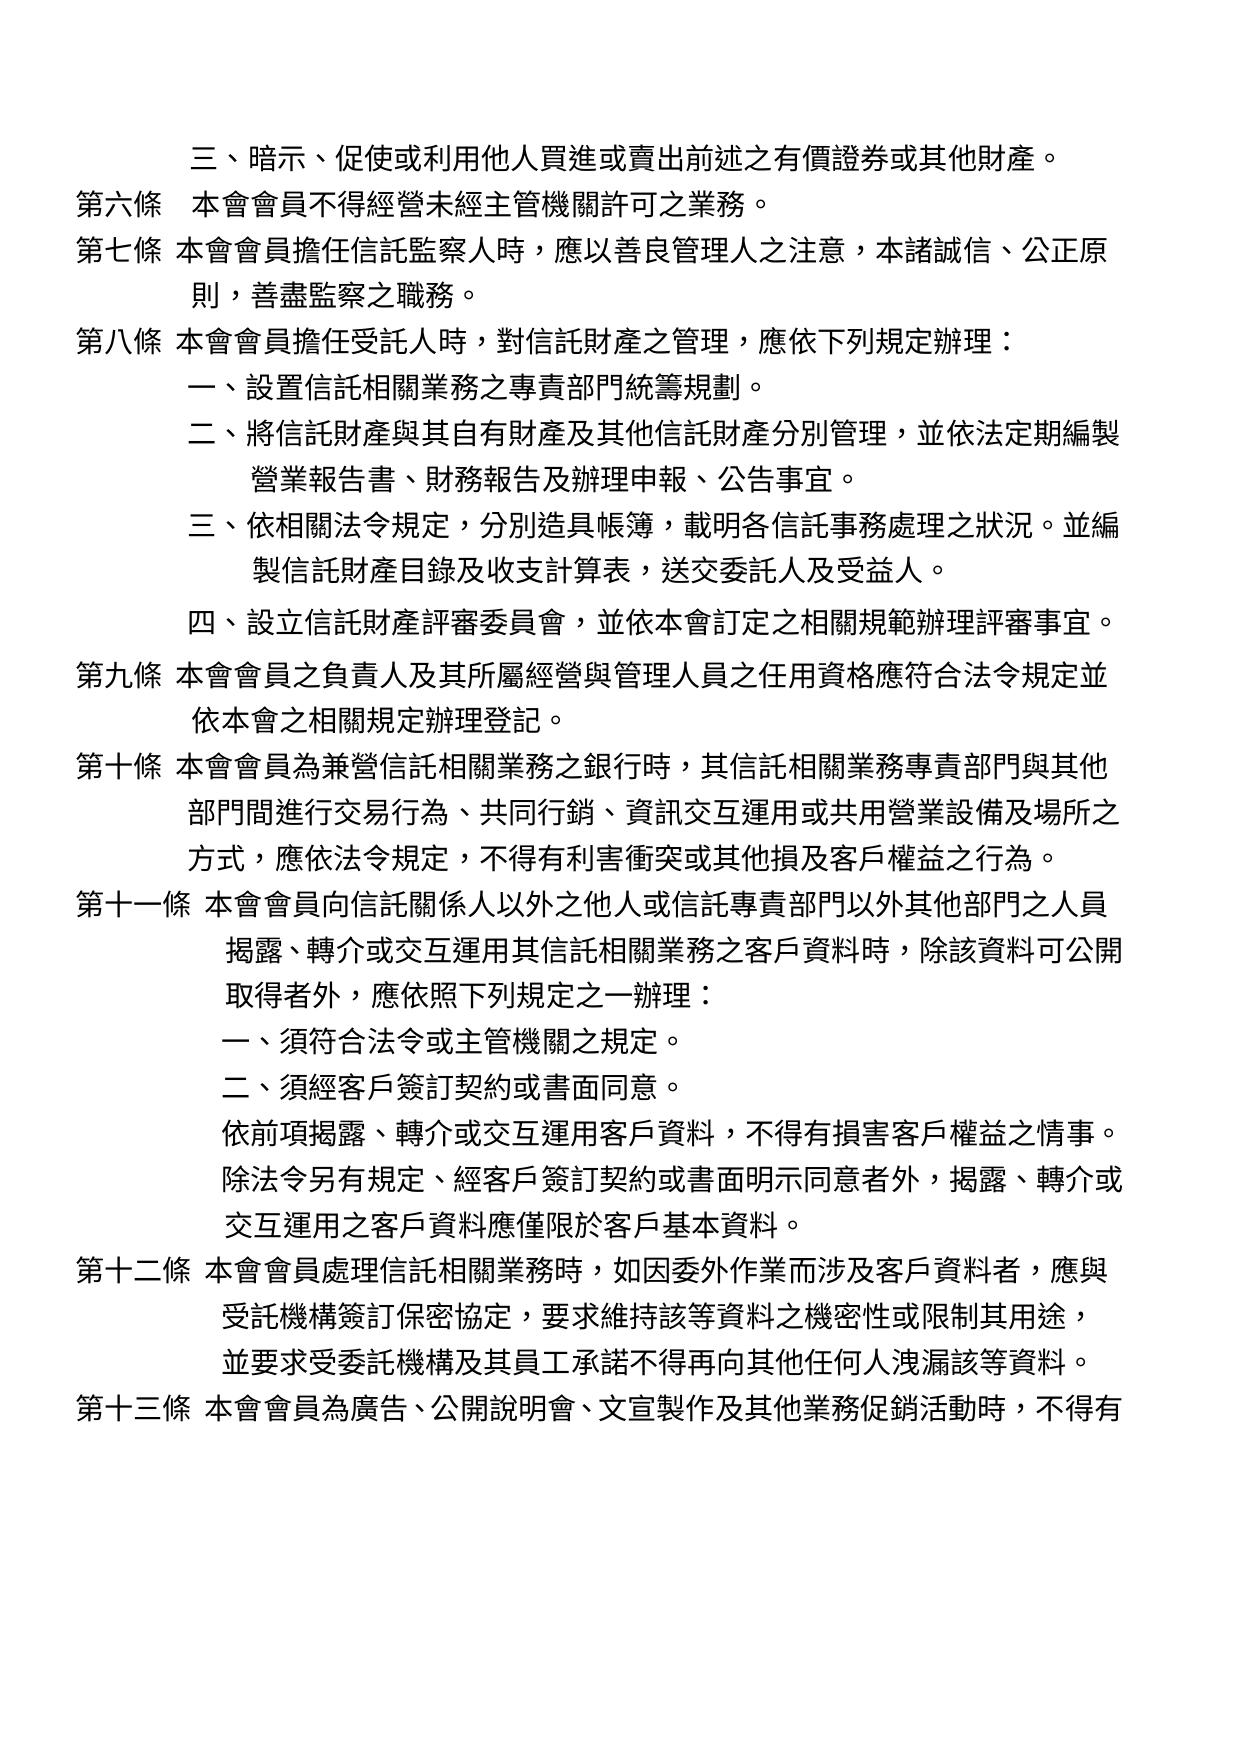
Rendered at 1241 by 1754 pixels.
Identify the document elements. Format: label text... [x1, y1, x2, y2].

text 二、須經客戶簽訂契約或書面同意。 [221, 1062, 1123, 1108]
text 依前項揭露、轉介或交互運用客戶資料，不得有損害客戶權益之情事。 [221, 1108, 1123, 1153]
text 第六條 本會會員不得經營未經主管機關許可之業務。 [75, 178, 1123, 224]
text 第七條 本會會員擔任信託監察人時，應以善良管理人之注意，本諸誠信、公正原則，善盡監察之職務。 [75, 224, 1123, 316]
text 第十二條 本會會員處理信託相關業務時，如因委外作業而涉及客戶資料者，應與受託機構簽訂保密協定，要求維持該等資料之機密性或限制其用途，並要求受委託機構及其員工承諾不得再向其他任何人洩漏該等資料。 [75, 1245, 1123, 1383]
text 第八條 本會會員擔任受託人時，對信託財產之管理，應依下列規定辦理： [75, 316, 1123, 362]
text 第十條 本會會員為兼營信託相關業務之銀行時，其信託相關業務專責部門與其他部門間進行交易行為、共同行銷、資訊交互運用或共用營業設備及場所之方式，應依法令規定，不得有利害衝突或其他損及客戶權益之行為。 [75, 741, 1123, 878]
text 三、暗示、促使或利用他人買進或賣出前述之有價證券或其他財產。 [101, 133, 1123, 178]
text 四、設立信託財產評審委員會，並依本會訂定之相關規範辦理評審事宜。 [109, 597, 1123, 643]
text 一、設置信託相關業務之專責部門統籌規劃。 [75, 362, 1123, 408]
text 除法令另有規定、經客戶簽訂契約或書面明示同意者外，揭露、轉介或交互運用之客戶資料應僅限於客戶基本資料。 [221, 1153, 1123, 1245]
text 三、依相關法令規定，分別造具帳簿，載明各信託事務處理之狀況。並編製信託財產目錄及收支計算表，送交委託人及受益人。 [187, 499, 1123, 591]
text 一、須符合法令或主管機關之規定。 [221, 1016, 1123, 1062]
text 第十一條 本會會員向信託關係人以外之他人或信託專責部門以外其他部門之人員揭露、轉介或交互運用其信託相關業務之客戶資料時，除該資料可公開取得者外，應依照下列規定之一辦理： [75, 878, 1123, 1016]
text 第十三條 本會會員為廣告、公開說明會、文宣製作及其他業務促銷活動時，不得有 [75, 1383, 1123, 1428]
text 二、將信託財產與其自有財產及其他信託財產分別管理，並依法定期編製營業報告書、財務報告及辦理申報、公告事宜。 [187, 408, 1123, 499]
text 第九條 本會會員之負責人及其所屬經營與管理人員之任用資格應符合法令規定並依本會之相關規定辦理登記。 [75, 649, 1123, 741]
